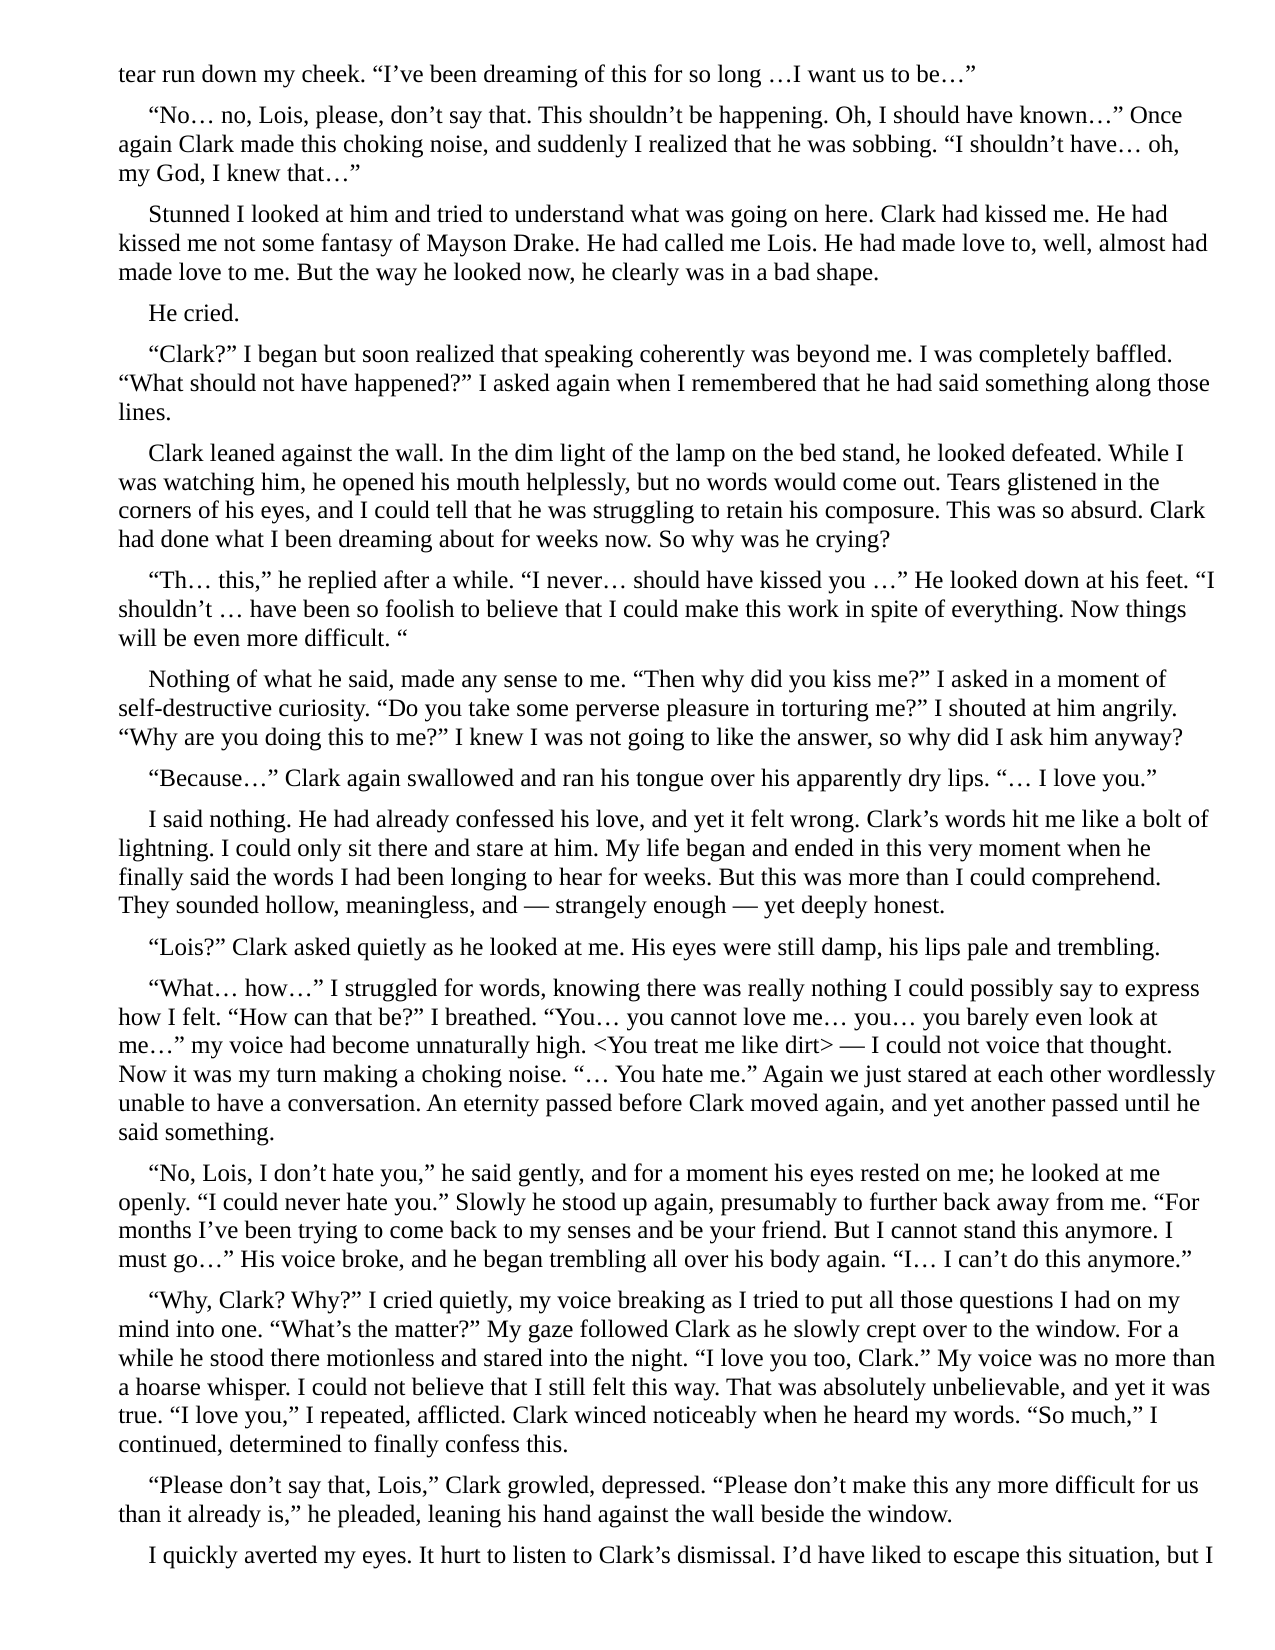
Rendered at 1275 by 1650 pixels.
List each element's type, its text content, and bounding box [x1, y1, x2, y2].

text tear run down my cheek. “I’ve been dreaming of this for so long …I want us to be…” [118, 59, 1216, 88]
text Nothing of what he said, made any sense to me. “Then why did you kiss me?” I asked in a moment of self-destructive curiosity. “Do you take some perverse pleasure in torturing me?” I shouted at him angrily. “Why are you doing this to me?” I knew I was not going to like the answer, so why did I ask him anyway? [118, 664, 1216, 750]
text “No, Lois, I don’t hate you,” he said gently, and for a moment his eyes rested on me; he looked at me openly. “I could never hate you.” Slowly he stood up again, presumably to further back away from me. “For months I’ve been trying to come back to my senses and be your friend. But I cannot stand this anymore. I must go…” His voice broke, and he began trembling all over his body again. “I… I can’t do this anymore.” [118, 1158, 1216, 1273]
text “Because…” Clark again swallowed and ran his tongue over his apparently dry lips. “… I love you.” [118, 763, 1216, 792]
text “What… how…” I struggled for words, knowing there was really nothing I could possibly say to express how I felt. “How can that be?” I breathed. “You… you cannot love me… you… you barely even look at me…” my voice had become unnaturally high. <You treat me like dirt> — I could not voice that thought. Now it was my turn making a choking noise. “… You hate me.” Again we just stared at each other wordlessly unable to have a conversation. An eternity passed before Clark moved again, and yet another passed until he said something. [118, 973, 1216, 1145]
text “Please don’t say that, Lois,” Clark growled, depressed. “Please don’t make this any more difficult for us than it already is,” he pleaded, leaning his hand against the wall beside the window. [118, 1470, 1216, 1528]
text Stunned I looked at him and tried to understand what was going on here. Clark had kissed me. He had kissed me not some fantasy of Mayson Drake. He had called me Lois. He had made love to, well, almost had made love to me. But the way he looked now, he clearly was in a bad shape. [118, 199, 1216, 285]
text “Lois?” Clark asked quietly as he looked at me. His eyes were still damp, his lips pale and trembling. [118, 932, 1216, 960]
text “No… no, Lois, please, don’t say that. This shouldn’t be happening. Oh, I should have known…” Once again Clark made this choking noise, and suddenly I realized that he was sobbing. “I shouldn’t have… oh, my God, I knew that…” [118, 100, 1216, 187]
text Clark leaned against the wall. In the dim light of the lamp on the bed stand, he looked defeated. While I was watching him, he opened his mouth helplessly, but no words would come out. Tears glistened in the corners of his eyes, and I could tell that he was struggling to retain his composure. This was so absurd. Clark had done what I been dreaming about for weeks now. So why was he crying? [118, 438, 1216, 553]
text “Th… this,” he replied after a while. “I never… should have kissed you …” He looked down at his feet. “I shouldn’t … have been so foolish to believe that I could make this work in spite of everything. Now things will be even more difficult. “ [118, 565, 1216, 652]
text I said nothing. He had already confessed his love, and yet it felt wrong. Clark’s words hit me like a bolt of lightning. I could only sit there and stare at him. My life began and ended in this very moment when he finally said the words I had been longing to hear for weeks. But this was more than I could comprehend. They sounded hollow, meaningless, and — strangely enough — yet deeply honest. [118, 804, 1216, 919]
text I quickly averted my eyes. It hurt to listen to Clark’s dismissal. I’d have liked to escape this situation, but I [118, 1540, 1216, 1569]
text “Why, Clark? Why?” I cried quietly, my voice breaking as I tried to put all those questions I had on my mind into one. “What’s the matter?” My gaze followed Clark as he slowly crept over to the window. For a while he stood there motionless and stared into the night. “I love you too, Clark.” My voice was no more than a hoarse whisper. I could not believe that I still felt this way. That was absolutely unbelievable, and yet it was true. “I love you,” I repeated, afflicted. Clark winced noticeably when he heard my words. “So much,” I continued, determined to finally confess this. [118, 1285, 1216, 1458]
text “Clark?” I began but soon realized that speaking coherently was beyond me. I was completely baffled. “What should not have happened?” I asked again when I remembered that he had said something along those lines. [118, 339, 1216, 425]
text He cried. [118, 298, 1216, 327]
